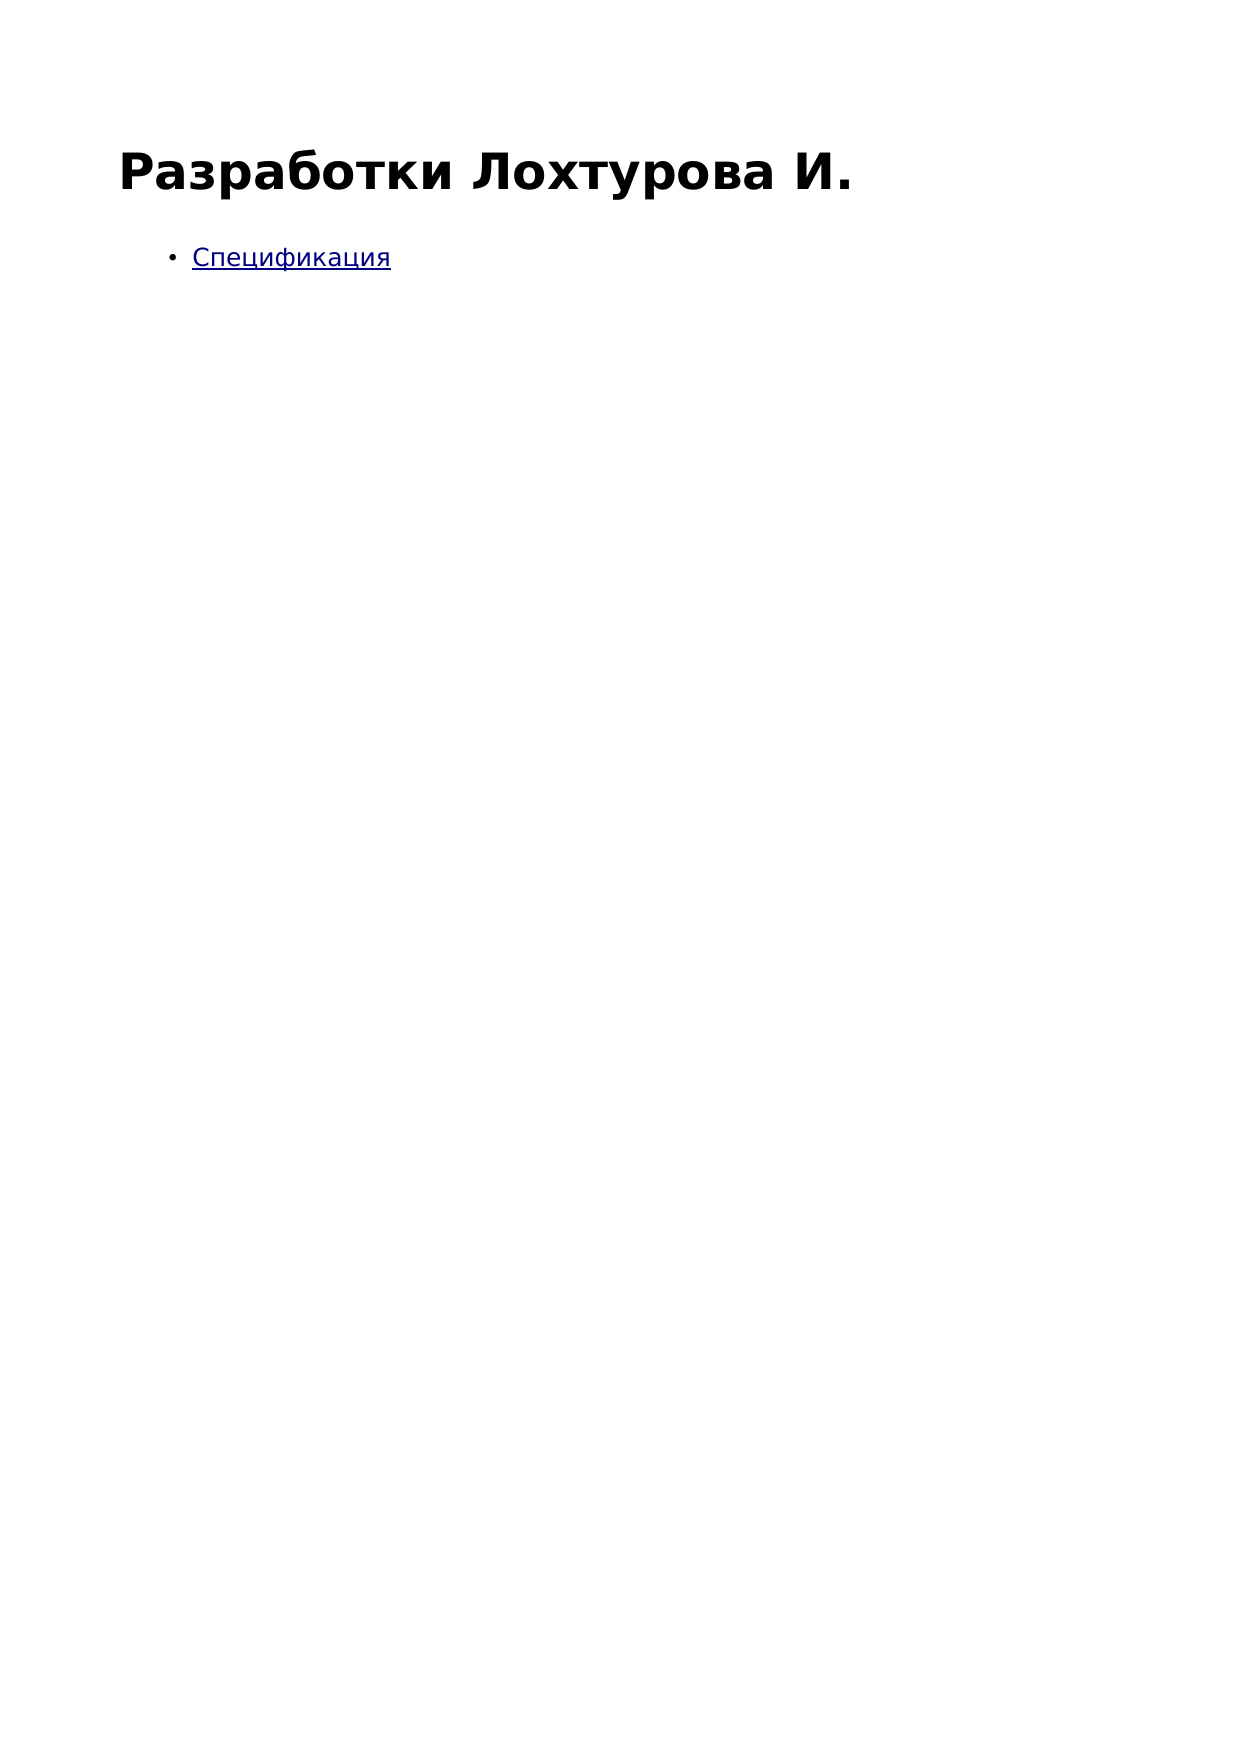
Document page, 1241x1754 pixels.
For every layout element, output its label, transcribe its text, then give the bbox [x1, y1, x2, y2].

subtitle Разработки Лохтурова И. [118, 143, 1122, 201]
list Спецификация [177, 243, 1122, 272]
